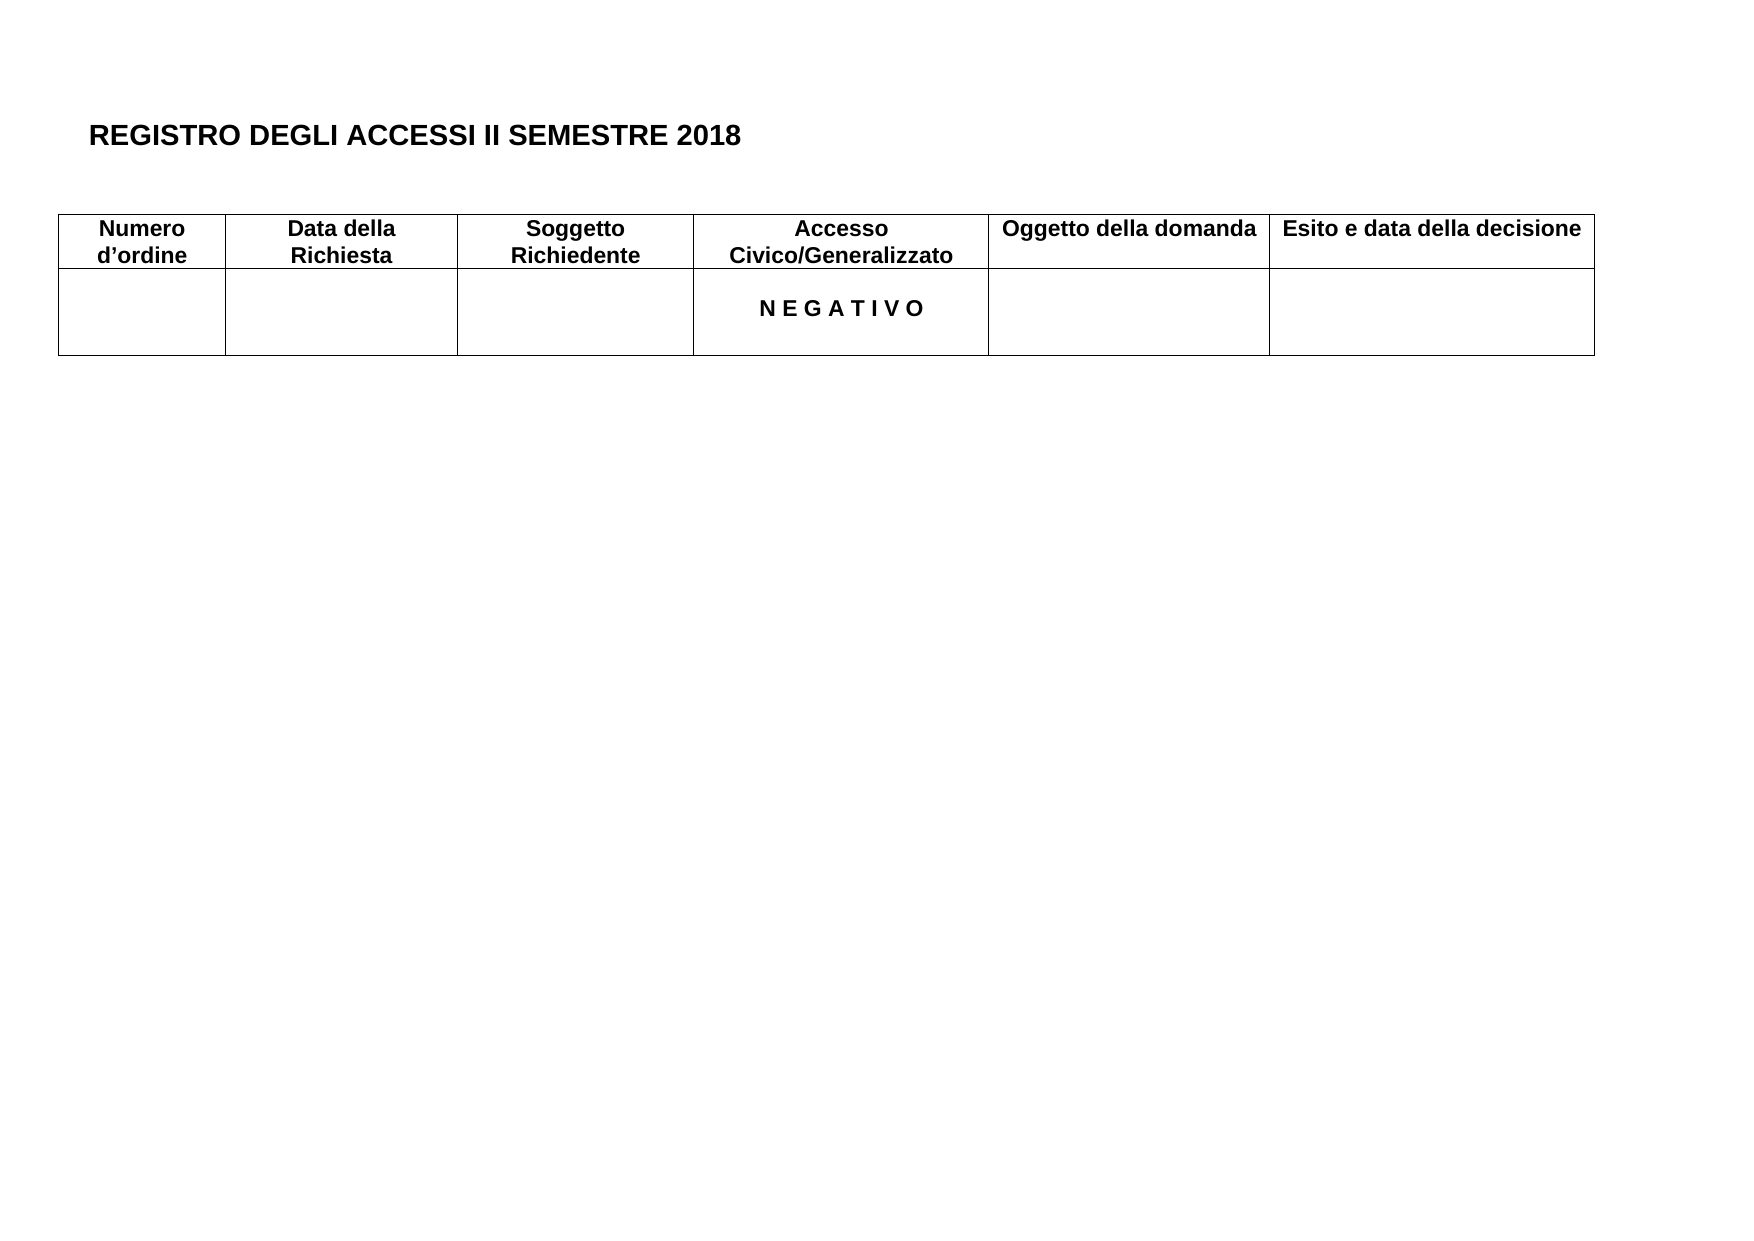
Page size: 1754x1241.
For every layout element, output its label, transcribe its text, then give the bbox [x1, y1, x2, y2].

table_cell [226, 269, 457, 354]
table_header Data della Richiesta [226, 215, 457, 268]
table_cell [989, 269, 1269, 354]
table_cell [458, 269, 693, 354]
table_header Esito e data della decisione [1270, 215, 1594, 268]
table_cell [1270, 269, 1594, 354]
table_header Numero d’ordine [59, 215, 225, 268]
table_header Oggetto della domanda [989, 215, 1269, 268]
table_header Soggetto Richiedente [458, 215, 693, 268]
table_header Accesso Civico/Generalizzato [694, 215, 988, 268]
table_cell N E G A T I V O [694, 269, 988, 354]
text REGISTRO DEGLI ACCESSI II SEMESTRE 2018 [89, 118, 1665, 152]
table_cell [59, 269, 225, 354]
